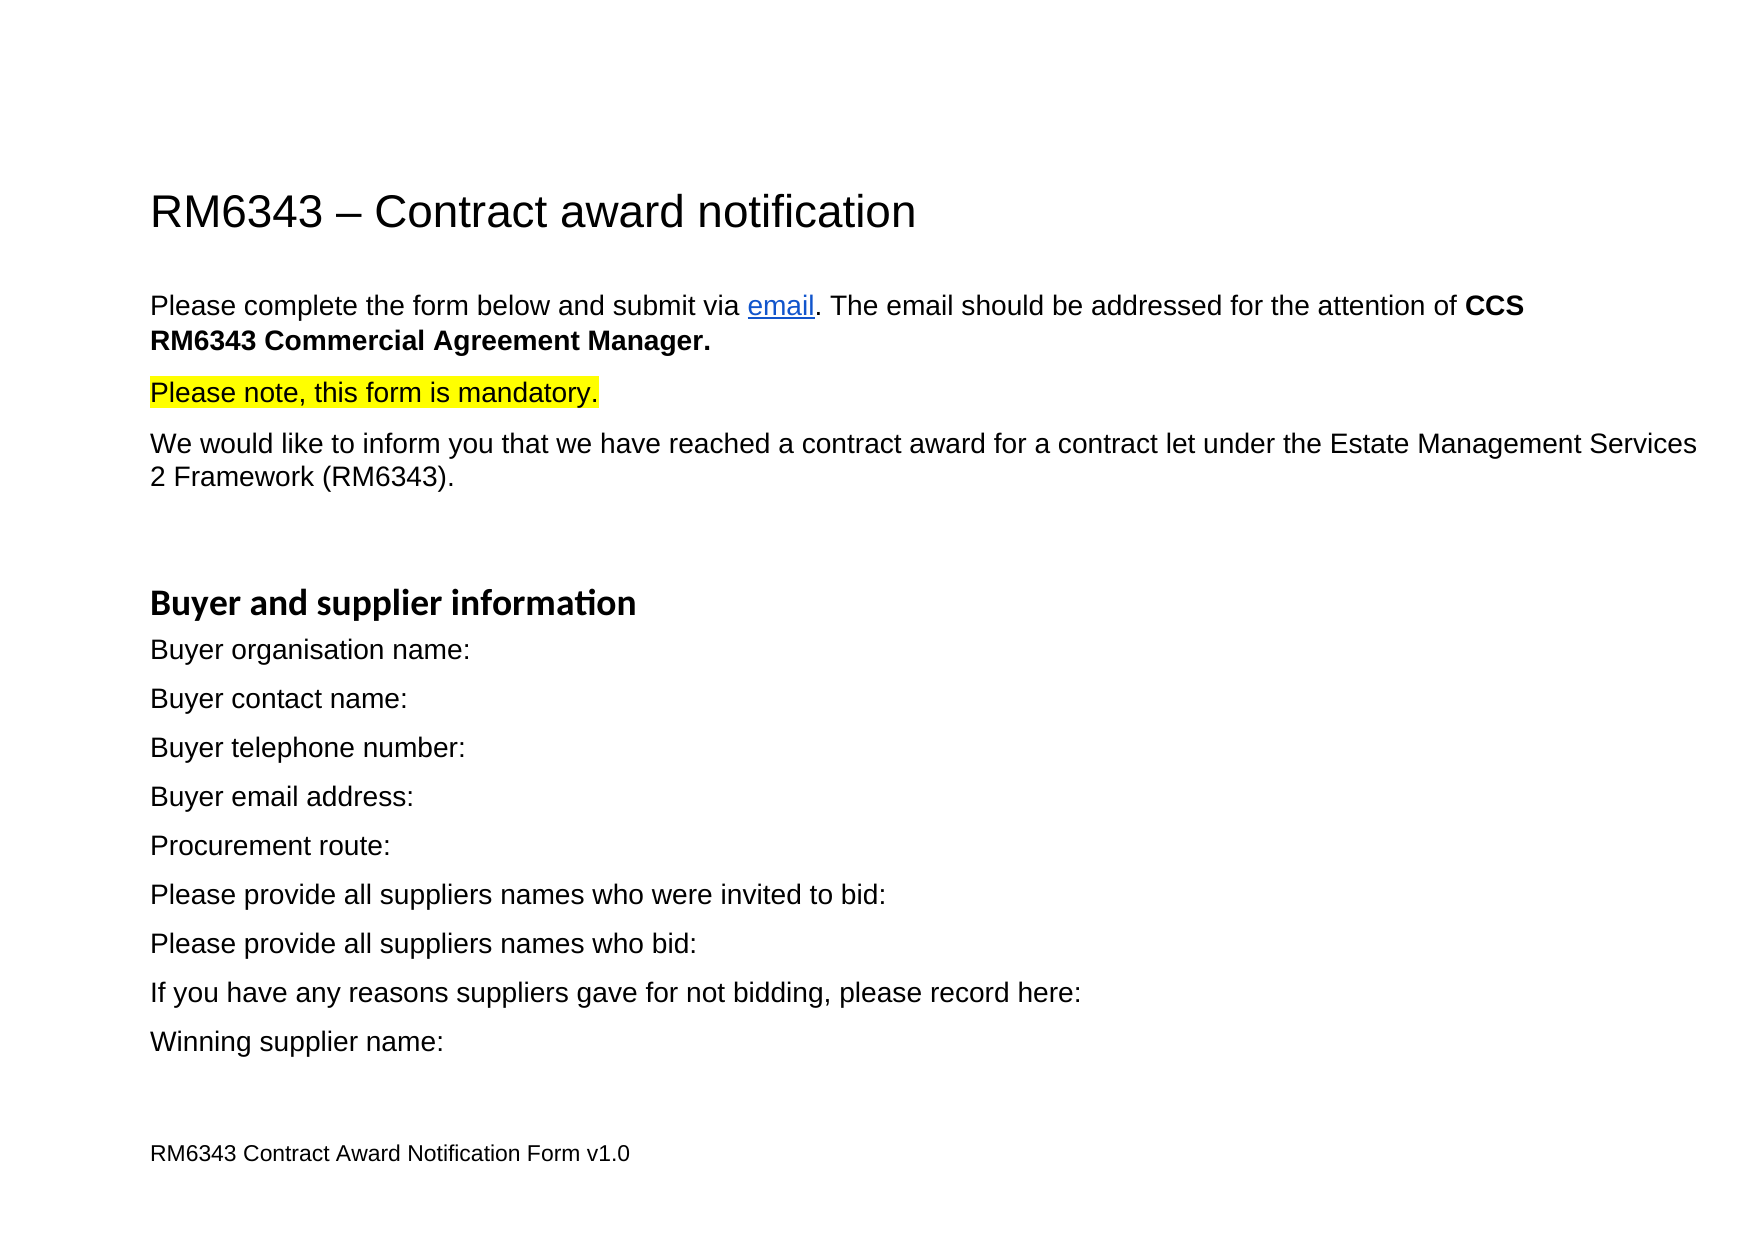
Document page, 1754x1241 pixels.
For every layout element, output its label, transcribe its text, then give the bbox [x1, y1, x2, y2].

text Buyer email address: [150, 780, 1715, 812]
text Winning supplier name: [150, 1025, 1604, 1058]
text We would like to inform you that we have reached a contract award for a contract let under the Estate Management Services 2 Framework (RM6343). [150, 427, 1715, 492]
text Buyer organisation name: [150, 633, 1715, 665]
text Procurement route: [150, 829, 1715, 861]
text Buyer contact name: [150, 682, 1715, 714]
text Please complete the form below and submit via email. The email should be addressed for the attention of CCS RM6343 Commercial Agreement Manager. [150, 289, 1604, 356]
text Please note, this form is mandatory. [150, 376, 1604, 408]
text Buyer telephone number: [150, 731, 1715, 763]
text If you have any reasons suppliers gave for not bidding, please record here: [150, 976, 1715, 1008]
text Please provide all suppliers names who were invited to bid: [150, 878, 1715, 910]
text Please provide all suppliers names who bid: [150, 927, 1715, 959]
subtitle Buyer and supplier information [150, 578, 1715, 624]
subtitle RM6343 – Contract award notification [150, 185, 1604, 238]
